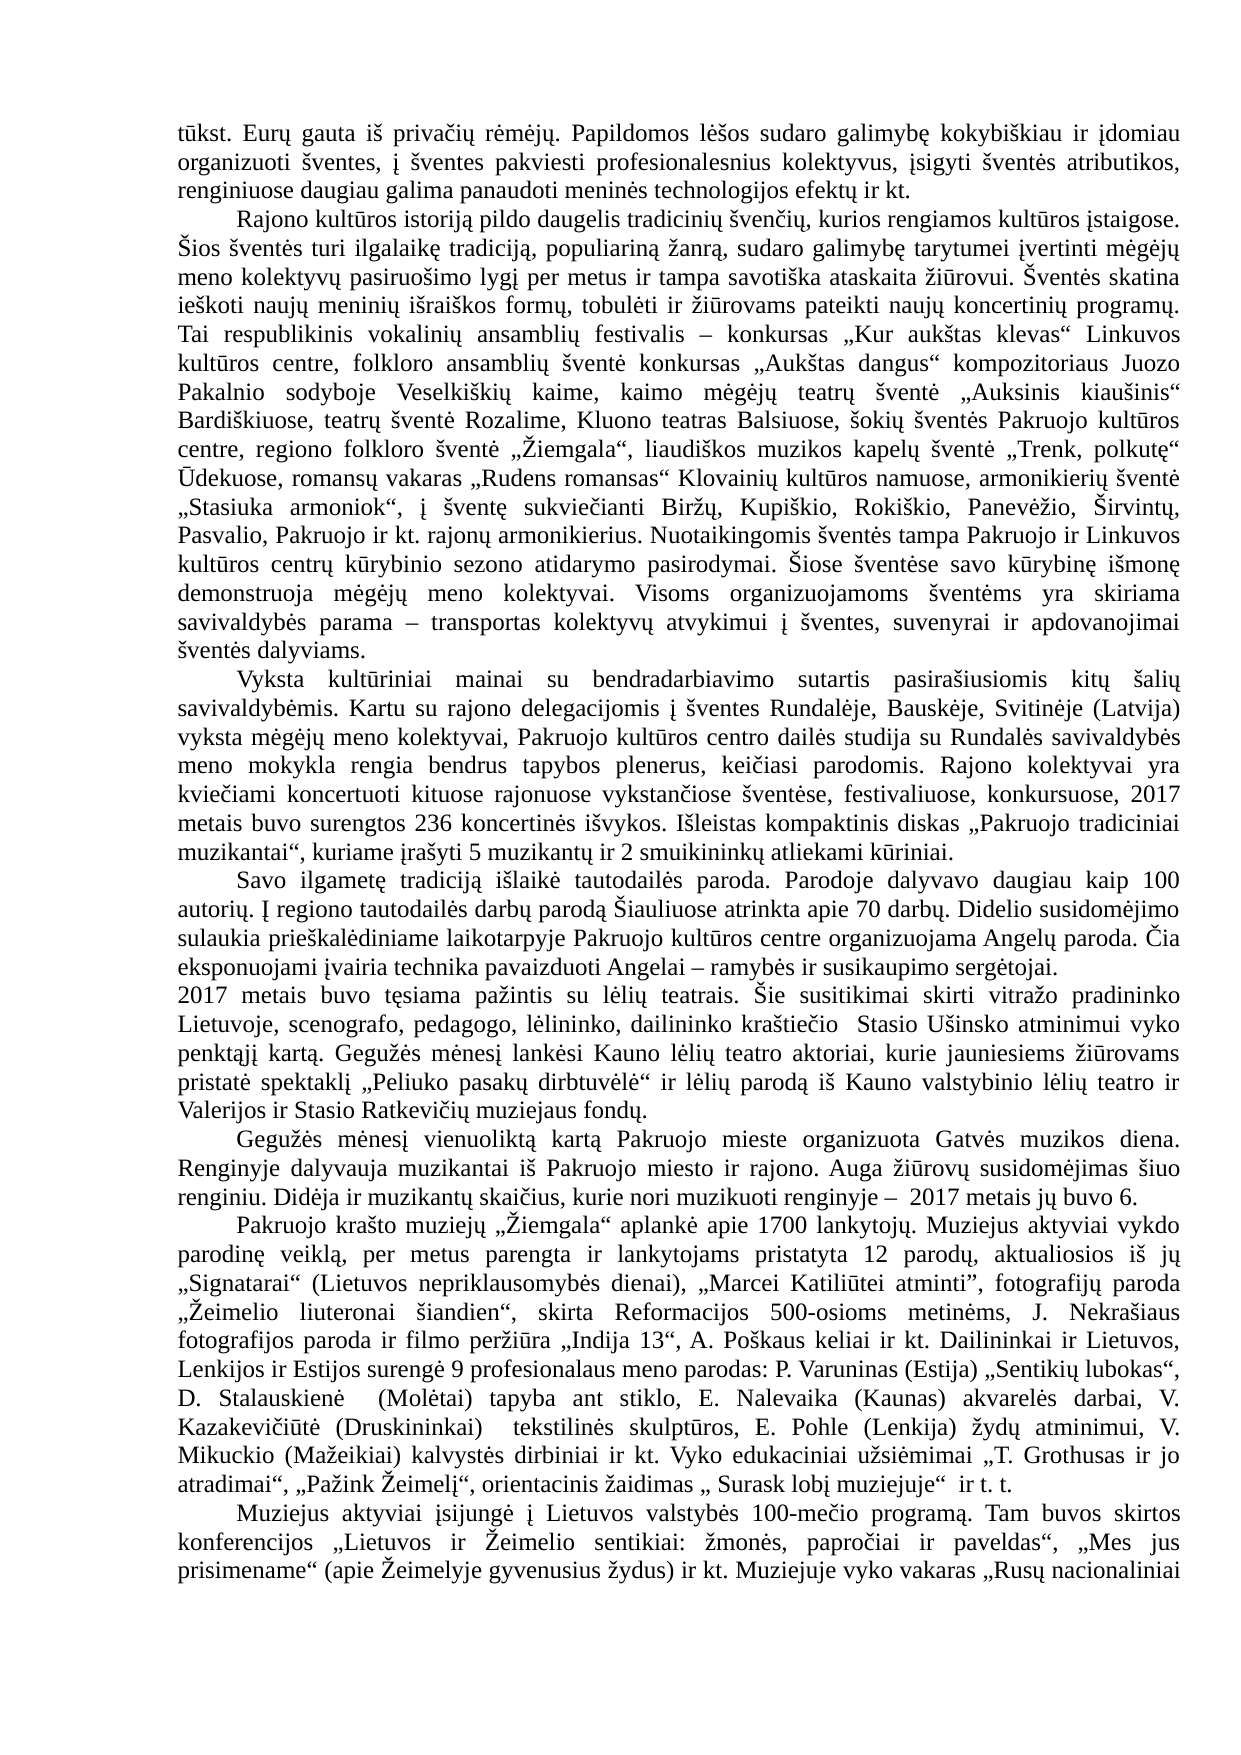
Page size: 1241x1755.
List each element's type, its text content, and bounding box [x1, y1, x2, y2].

text Savo ilgametę tradiciją išlaikė tautodailės paroda. Parodoje dalyvavo daugiau kaip 100 autorių. Į regiono tautodailės darbų parodą Šiauliuose atrinkta apie 70 darbų. Didelio susidomėjimo sulaukia prieškalėdiniame laikotarpyje Pakruojo kultūros centre organizuojama Angelų paroda. Čia eksponuojami įvairia technika pavaizduoti Angelai – ramybės ir susikaupimo sergėtojai. [177, 866, 1181, 981]
text 2017 metais buvo tęsiama pažintis su lėlių teatrais. Šie susitikimai skirti vitražo pradininko Lietuvoje, scenografo, pedagogo, lėlininko, dailininko kraštiečio Stasio Ušinsko atminimui vyko penktąjį kartą. Gegužės mėnesį lankėsi Kauno lėlių teatro aktoriai, kurie jauniesiems žiūrovams pristatė spektaklį „Peliuko pasakų dirbtuvėlė“ ir lėlių parodą iš Kauno valstybinio lėlių teatro ir Valerijos ir Stasio Ratkevičių muziejaus fondų. [177, 981, 1181, 1124]
text Pakruojo krašto muziejų „Žiemgala“ aplankė apie 1700 lankytojų. Muziejus aktyviai vykdo parodinę veiklą, per metus parengta ir lankytojams pristatyta 12 parodų, aktualiosios iš jų „Signatarai“ (Lietuvos nepriklausomybės dienai), „Marcei Katiliūtei atminti”, fotografijų paroda „Žeimelio liuteronai šiandien“, skirta Reformacijos 500-osioms metinėms, J. Nekrašiaus fotografijos paroda ir filmo peržiūra „Indija 13“, A. Poškaus keliai ir kt. Dailininkai ir Lietuvos, Lenkijos ir Estijos surengė 9 profesionalaus meno parodas: P. Varuninas (Estija) „Sentikių lubokas“, D. Stalauskienė (Molėtai) tapyba ant stiklo, E. Nalevaika (Kaunas) akvarelės darbai, V. Kazakevičiūtė (Druskininkai) tekstilinės skulptūros, E. Pohle (Lenkija) žydų atminimui, V. Mikuckio (Mažeikiai) kalvystės dirbiniai ir kt. Vyko edukaciniai užsiėmimai „T. Grothusas ir jo atradimai“, „Pažink Žeimelį“, orientacinis žaidimas „ Surask lobį muziejuje“ ir t. t. [177, 1211, 1181, 1498]
text tūkst. Eurų gauta iš privačių rėmėjų. Papildomos lėšos sudaro galimybę kokybiškiau ir įdomiau organizuoti šventes, į šventes pakviesti profesionalesnius kolektyvus, įsigyti šventės atributikos, renginiuose daugiau galima panaudoti meninės technologijos efektų ir kt. [177, 118, 1181, 204]
text Vyksta kultūriniai mainai su bendradarbiavimo sutartis pasirašiusiomis kitų šalių savivaldybėmis. Kartu su rajono delegacijomis į šventes Rundalėje, Bauskėje, Svitinėje (Latvija) vyksta mėgėjų meno kolektyvai, Pakruojo kultūros centro dailės studija su Rundalės savivaldybės meno mokykla rengia bendrus tapybos plenerus, keičiasi parodomis. Rajono kolektyvai yra kviečiami koncertuoti kituose rajonuose vykstančiose šventėse, festivaliuose, konkursuose, 2017 metais buvo surengtos 236 koncertinės išvykos. Išleistas kompaktinis diskas „Pakruojo tradiciniai muzikantai“, kuriame įrašyti 5 muzikantų ir 2 smuikininkų atliekami kūriniai. [177, 664, 1181, 866]
text Rajono kultūros istoriją pildo daugelis tradicinių švenčių, kurios rengiamos kultūros įstaigose. Šios šventės turi ilgalaikę tradiciją, populiariną žanrą, sudaro galimybę tarytumei įvertinti mėgėjų meno kolektyvų pasiruošimo lygį per metus ir tampa savotiška ataskaita žiūrovui. Šventės skatina ieškoti naujų meninių išraiškos formų, tobulėti ir žiūrovams pateikti naujų koncertinių programų. Tai respublikinis vokalinių ansamblių festivalis – konkursas „Kur aukštas klevas“ Linkuvos kultūros centre, folkloro ansamblių šventė konkursas „Aukštas dangus“ kompozitoriaus Juozo Pakalnio sodyboje Veselkiškių kaime, kaimo mėgėjų teatrų šventė „Auksinis kiaušinis“ Bardiškiuose, teatrų šventė Rozalime, Kluono teatras Balsiuose, šokių šventės Pakruojo kultūros centre, regiono folkloro šventė „Žiemgala“, liaudiškos muzikos kapelų šventė „Trenk, polkutę“ Ūdekuose, romansų vakaras „Rudens romansas“ Klovainių kultūros namuose, armonikierių šventė „Stasiuka armoniok“, į šventę sukviečianti Biržų, Kupiškio, Rokiškio, Panevėžio, Širvintų, Pasvalio, Pakruojo ir kt. rajonų armonikierius. Nuotaikingomis šventės tampa Pakruojo ir Linkuvos kultūros centrų kūrybinio sezono atidarymo pasirodymai. Šiose šventėse savo kūrybinę išmonę demonstruoja mėgėjų meno kolektyvai. Visoms organizuojamoms šventėms yra skiriama savivaldybės parama – transportas kolektyvų atvykimui į šventes, suvenyrai ir apdovanojimai šventės dalyviams. [177, 204, 1181, 664]
text Muziejus aktyviai įsijungė į Lietuvos valstybės 100-mečio programą. Tam buvos skirtos konferencijos „Lietuvos ir Žeimelio sentikiai: žmonės, papročiai ir paveldas“, „Mes jus prisimename“ (apie Žeimelyje gyvenusius žydus) ir kt. Muziejuje vyko vakaras „Rusų nacionaliniai [177, 1498, 1181, 1584]
text Gegužės mėnesį vienuoliktą kartą Pakruojo mieste organizuota Gatvės muzikos diena. Renginyje dalyvauja muzikantai iš Pakruojo miesto ir rajono. Auga žiūrovų susidomėjimas šiuo renginiu. Didėja ir muzikantų skaičius, kurie nori muzikuoti renginyje – 2017 metais jų buvo 6. [177, 1124, 1181, 1211]
